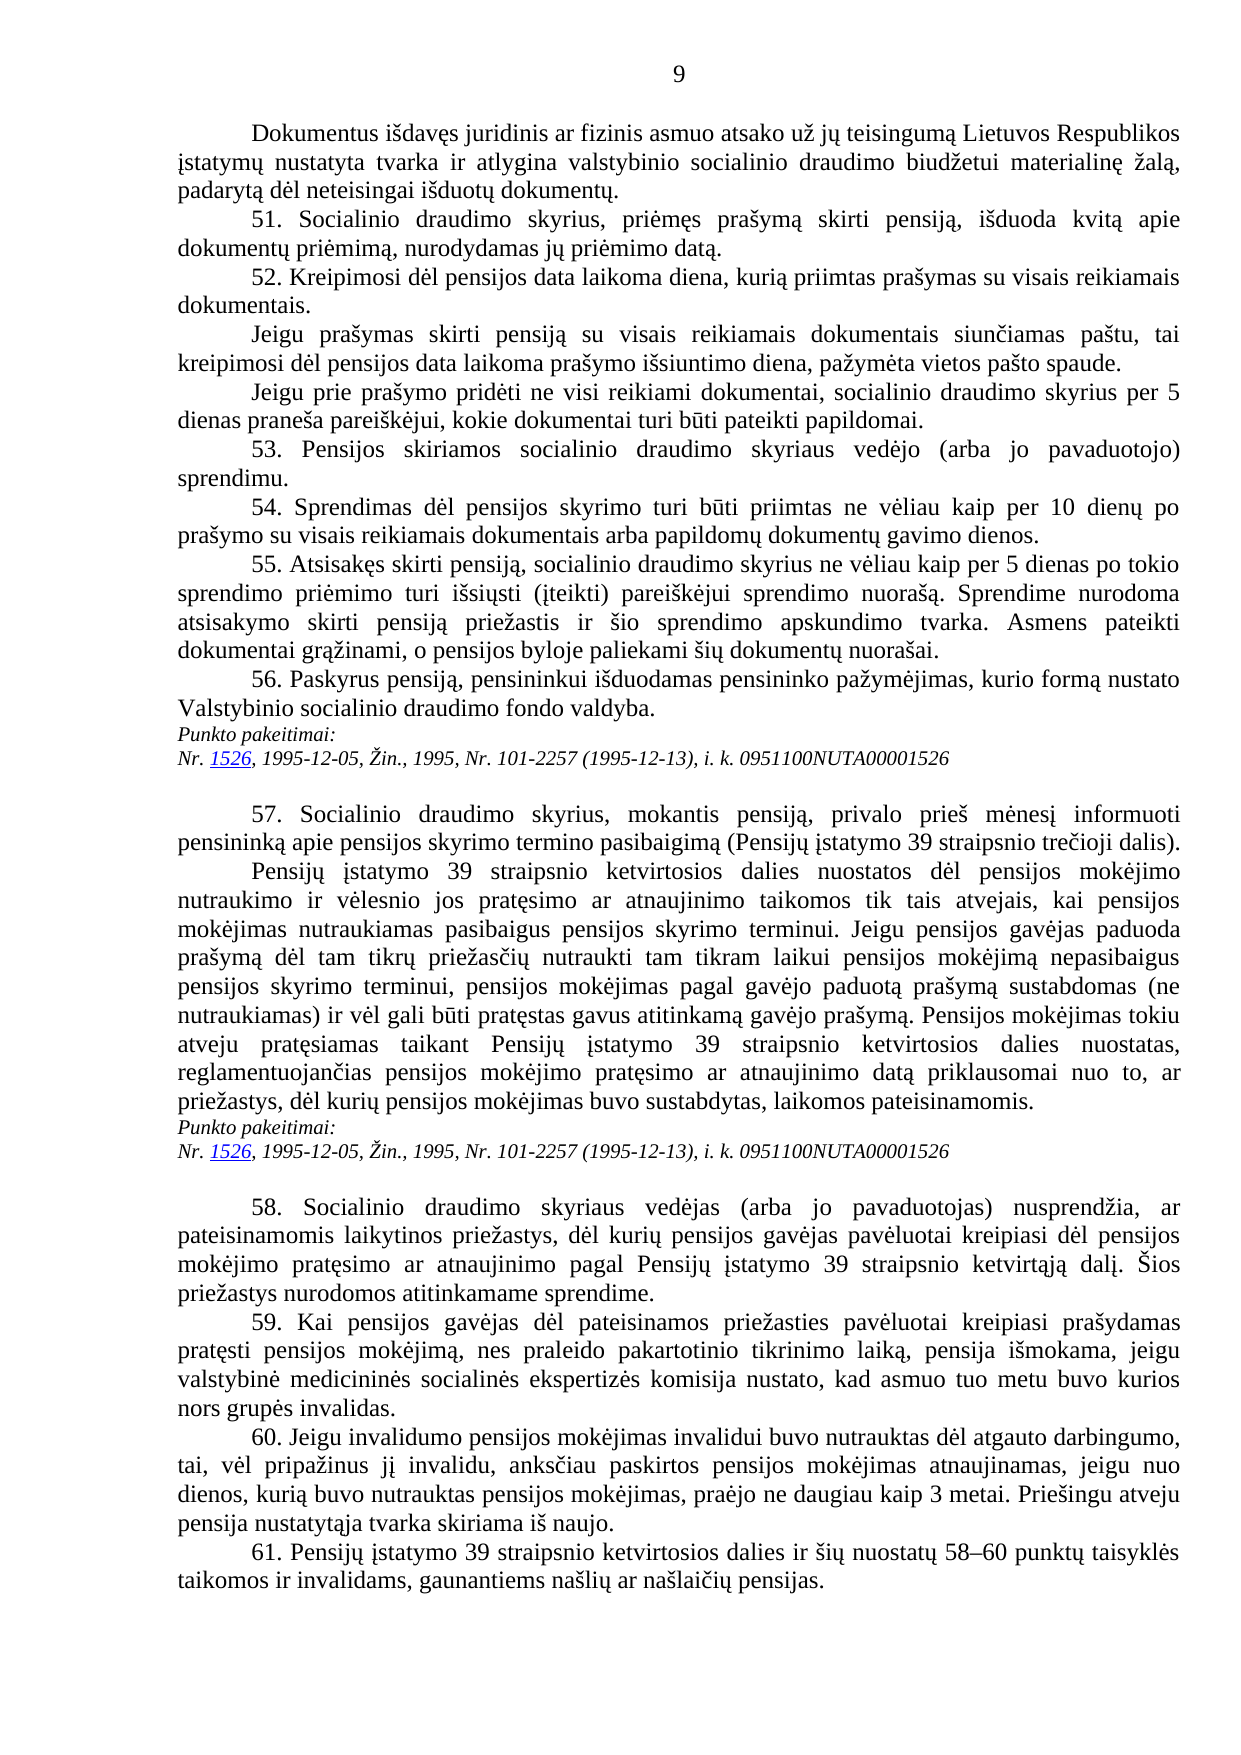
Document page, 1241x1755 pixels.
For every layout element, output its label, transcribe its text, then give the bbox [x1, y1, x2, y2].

text 59. Kai pensijos gavėjas dėl pateisinamos priežasties pavėluotai kreipiasi prašydamas pratęsti pensijos mokėjimą, nes praleido pakartotinio tikrinimo laiką, pensija išmokama, jeigu valstybinė medicininės socialinės ekspertizės komisija nustato, kad asmuo tuo metu buvo kurios nors grupės invalidas. [177, 1307, 1181, 1422]
text Jeigu prašymas skirti pensiją su visais reikiamais dokumentais siunčiamas paštu, tai kreipimosi dėl pensijos data laikoma prašymo išsiuntimo diena, pažymėta vietos pašto spaude. [177, 319, 1181, 377]
text 54. Sprendimas dėl pensijos skyrimo turi būti priimtas ne vėliau kaip per 10 dienų po prašymo su visais reikiamais dokumentais arba papildomų dokumentų gavimo dienos. [177, 492, 1181, 549]
text Punkto pakeitimai: [177, 722, 1181, 746]
text 53. Pensijos skiriamos socialinio draudimo skyriaus vedėjo (arba jo pavaduotojo) sprendimu. [177, 434, 1181, 492]
text 57. Socialinio draudimo skyrius, mokantis pensiją, privalo prieš mėnesį informuoti pensininką apie pensijos skyrimo termino pasibaigimą (Pensijų įstatymo 39 straipsnio trečioji dalis). [177, 799, 1181, 856]
text Nr. 1526, 1995-12-05, Žin., 1995, Nr. 101-2257 (1995-12-13), i. k. 0951100NUTA00001526 [177, 746, 1181, 770]
text 56. Paskyrus pensiją, pensininkui išduodamas pensininko pažymėjimas, kurio formą nustato Valstybinio socialinio draudimo fondo valdyba. [177, 664, 1181, 722]
text Pensijų įstatymo 39 straipsnio ketvirtosios dalies nuostatos dėl pensijos mokėjimo nutraukimo ir vėlesnio jos pratęsimo ar atnaujinimo taikomos tik tais atvejais, kai pensijos mokėjimas nutraukiamas pasibaigus pensijos skyrimo terminui. Jeigu pensijos gavėjas paduoda prašymą dėl tam tikrų priežasčių nutraukti tam tikram laikui pensijos mokėjimą nepasibaigus pensijos skyrimo terminui, pensijos mokėjimas pagal gavėjo paduotą prašymą sustabdomas (ne nutraukiamas) ir vėl gali būti pratęstas gavus atitinkamą gavėjo prašymą. Pensijos mokėjimas tokiu atveju pratęsiamas taikant Pensijų įstatymo 39 straipsnio ketvirtosios dalies nuostatas, reglamentuojančias pensijos mokėjimo pratęsimo ar atnaujinimo datą priklausomai nuo to, ar priežastys, dėl kurių pensijos mokėjimas buvo sustabdytas, laikomos pateisinamomis. [177, 856, 1181, 1115]
text Punkto pakeitimai: [177, 1115, 1181, 1139]
text Jeigu prie prašymo pridėti ne visi reikiami dokumentai, socialinio draudimo skyrius per 5 dienas praneša pareiškėjui, kokie dokumentai turi būti pateikti papildomai. [177, 377, 1181, 434]
text 61. Pensijų įstatymo 39 straipsnio ketvirtosios dalies ir šių nuostatų 58–60 punktų taisyklės taikomos ir invalidams, gaunantiems našlių ar našlaičių pensijas. [177, 1537, 1181, 1594]
text 58. Socialinio draudimo skyriaus vedėjas (arba jo pavaduotojas) nusprendžia, ar pateisinamomis laikytinos priežastys, dėl kurių pensijos gavėjas pavėluotai kreipiasi dėl pensijos mokėjimo pratęsimo ar atnaujinimo pagal Pensijų įstatymo 39 straipsnio ketvirtąją dalį. Šios priežastys nurodomos atitinkamame sprendime. [177, 1192, 1181, 1307]
text 52. Kreipimosi dėl pensijos data laikoma diena, kurią priimtas prašymas su visais reikiamais dokumentais. [177, 262, 1181, 319]
text 51. Socialinio draudimo skyrius, priėmęs prašymą skirti pensiją, išduoda kvitą apie dokumentų priėmimą, nurodydamas jų priėmimo datą. [177, 204, 1181, 262]
text Nr. 1526, 1995-12-05, Žin., 1995, Nr. 101-2257 (1995-12-13), i. k. 0951100NUTA00001526 [177, 1139, 1181, 1163]
text 55. Atsisakęs skirti pensiją, socialinio draudimo skyrius ne vėliau kaip per 5 dienas po tokio sprendimo priėmimo turi išsiųsti (įteikti) pareiškėjui sprendimo nuorašą. Sprendime nurodoma atsisakymo skirti pensiją priežastis ir šio sprendimo apskundimo tvarka. Asmens pateikti dokumentai grąžinami, o pensijos byloje paliekami šių dokumentų nuorašai. [177, 549, 1181, 664]
text 60. Jeigu invalidumo pensijos mokėjimas invalidui buvo nutrauktas dėl atgauto darbingumo, tai, vėl pripažinus jį invalidu, anksčiau paskirtos pensijos mokėjimas atnaujinamas, jeigu nuo dienos, kurią buvo nutrauktas pensijos mokėjimas, praėjo ne daugiau kaip 3 metai. Priešingu atveju pensija nustatytąja tvarka skiriama iš naujo. [177, 1422, 1181, 1537]
text Dokumentus išdavęs juridinis ar fizinis asmuo atsako už jų teisingumą Lietuvos Respublikos įstatymų nustatyta tvarka ir atlygina valstybinio socialinio draudimo biudžetui materialinę žalą, padarytą dėl neteisingai išduotų dokumentų. [177, 118, 1181, 204]
